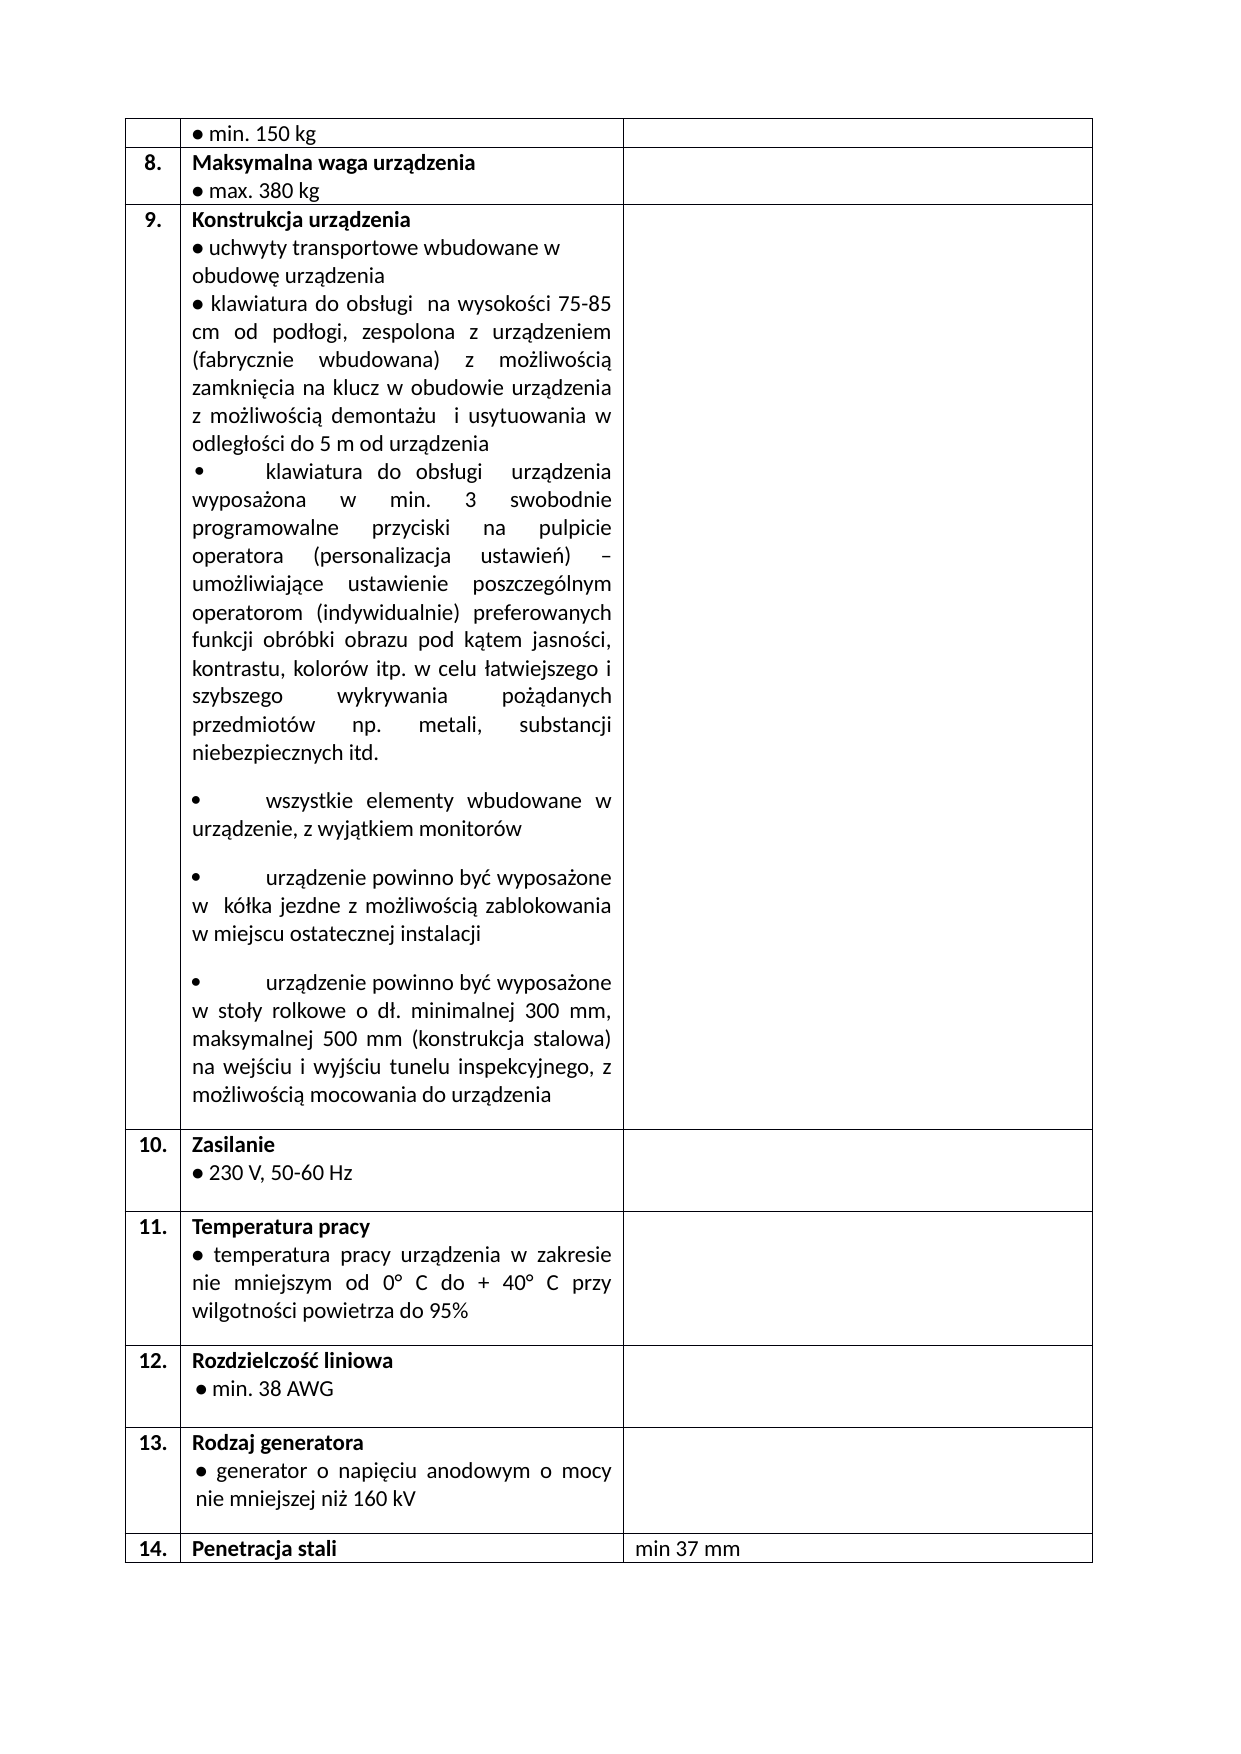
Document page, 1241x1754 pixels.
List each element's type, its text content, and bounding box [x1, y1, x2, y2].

table_cell [624, 119, 1092, 147]
table_cell Zasilanie • 230 V, 50-60 Hz [181, 1130, 623, 1211]
table_cell Temperatura pracy • temperatura pracy urządzenia w zakresie nie mniejszym od 0° C do + 40° C przy wilgotności powietrza do 95% [181, 1212, 623, 1345]
table_cell [624, 1346, 1092, 1427]
table_cell 12. [126, 1346, 180, 1427]
table_cell 9. [126, 205, 180, 1129]
table_cell [624, 1428, 1092, 1533]
table_cell Rodzaj generatora • generator o napięciu anodowym o mocy nie mniejszej niż 160 kV [181, 1428, 623, 1533]
table_cell Maksymalna waga urządzenia • max. 380 kg [181, 148, 623, 204]
table_cell 13. [126, 1428, 180, 1533]
table_cell 8. [126, 148, 180, 204]
table_cell Penetracja stali [181, 1534, 623, 1562]
table_cell • min. 150 kg [181, 119, 623, 147]
table_cell [126, 119, 180, 147]
table_cell [624, 205, 1092, 1129]
table_cell 10. [126, 1130, 180, 1211]
table_cell Rozdzielczość liniowa • min. 38 AWG [181, 1346, 623, 1427]
table_cell [624, 1212, 1092, 1345]
table_cell Konstrukcja urządzenia • uchwyty transportowe wbudowane w obudowę urządzenia • klawiatura do obsługi na wysokości 75-85 cm od podłogi, zespolona z urządzeniem (fabrycznie wbudowana) z możliwością zamknięcia na klucz w obudowie urządzenia z możliwością demontażu i usytuowania w odległości do 5 m od urządzenia klawiatura do obsługi urządzenia wyposażona w min. 3 swobodnie programowalne przyciski na pulpicie operatora (personalizacja ustawień) – umożliwiające ustawienie poszczególnym operatorom (indywidualnie) preferowanych funkcji obróbki obrazu pod kątem jasności, kontrastu, kolorów itp. w celu łatwiejszego i szybszego wykrywania pożądanych przedmiotów np. metali, substancji niebezpiecznych itd. wszystkie elementy wbudowane w urządzenie, z wyjątkiem monitorów urządzenie powinno być wyposażone w kółka jezdne z możliwością zablokowania w miejscu ostatecznej instalacji urządzenie powinno być wyposażone w stoły rolkowe o dł. minimalnej 300 mm, maksymalnej 500 mm (konstrukcja stalowa) na wejściu i wyjściu tunelu inspekcyjnego, z możliwością mocowania do urządzenia [181, 205, 623, 1129]
table_cell min 37 mm [624, 1534, 1092, 1562]
table_cell 11. [126, 1212, 180, 1345]
table_cell 14. [126, 1534, 180, 1562]
table_cell [624, 1130, 1092, 1211]
table_cell [624, 148, 1092, 204]
